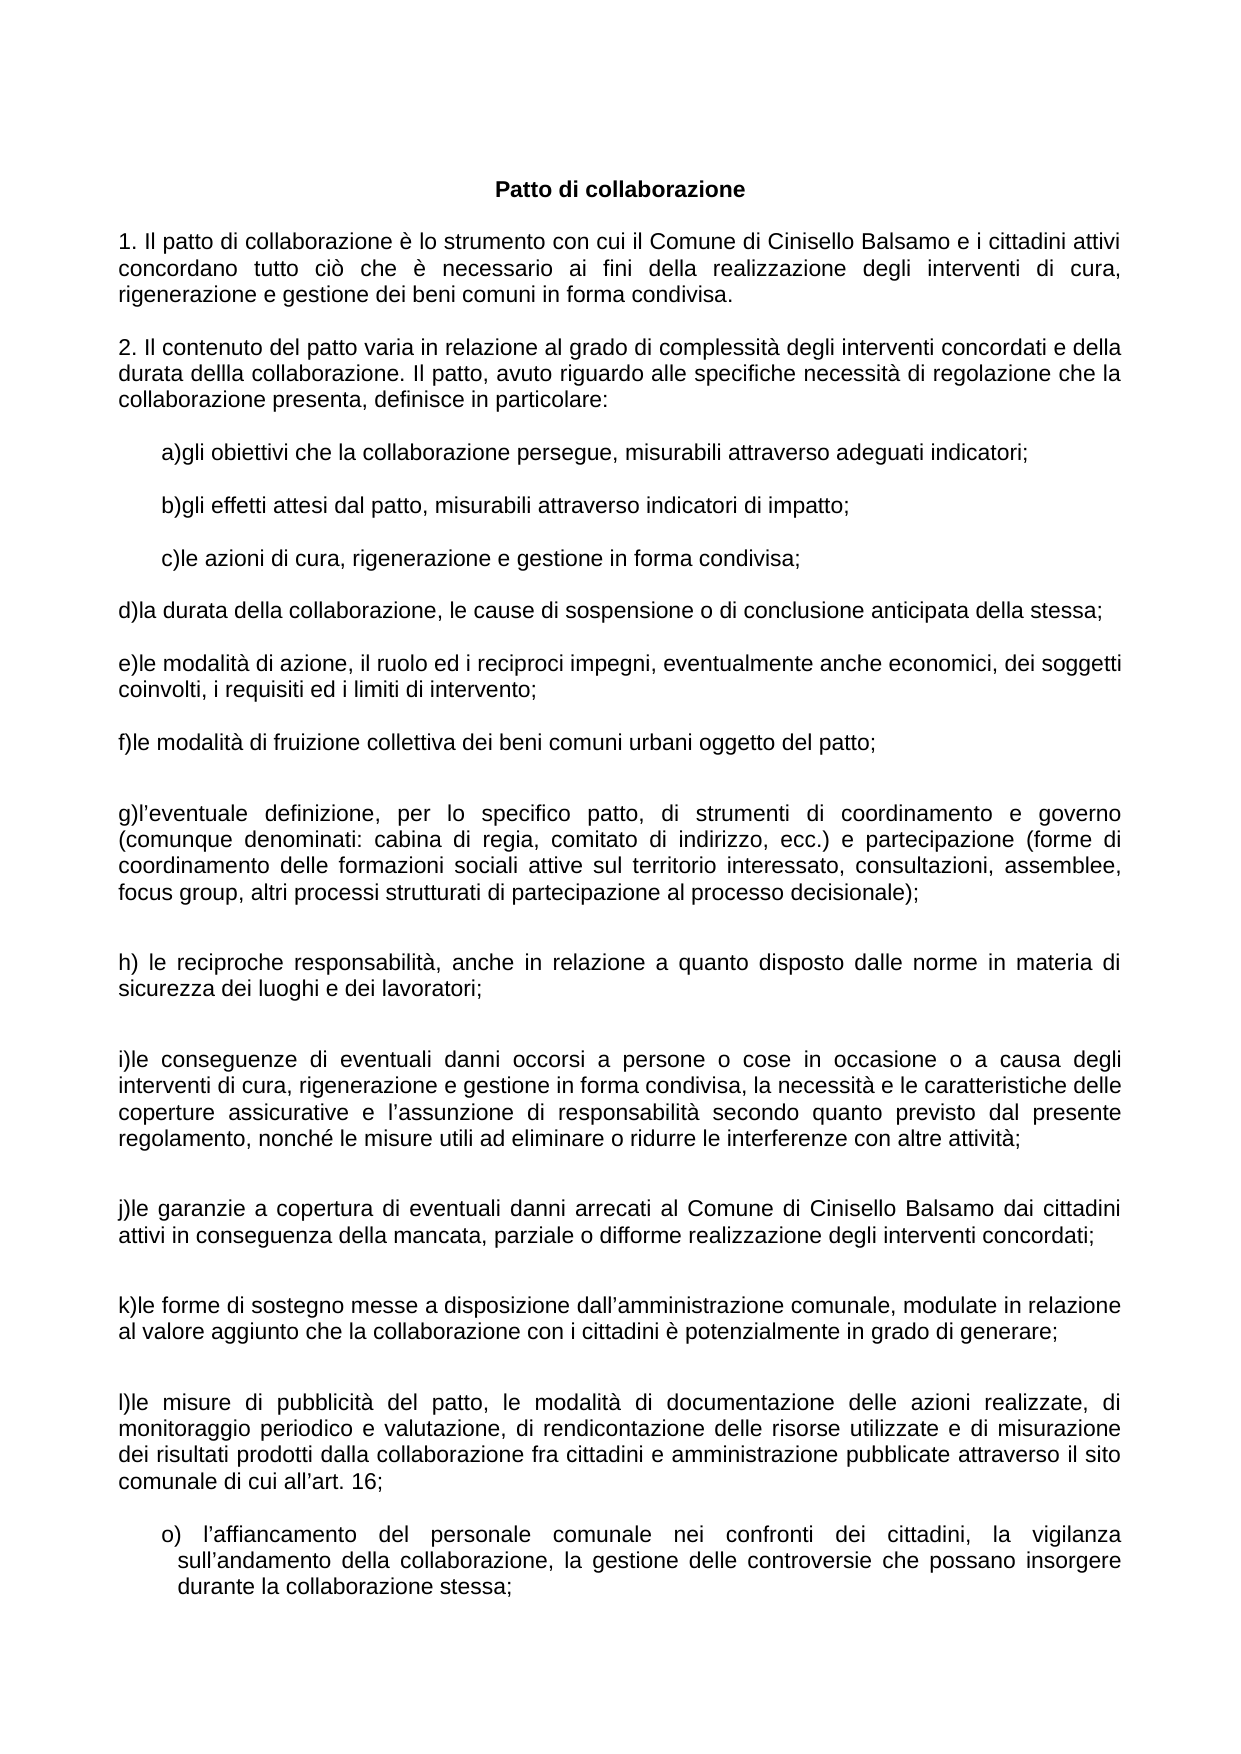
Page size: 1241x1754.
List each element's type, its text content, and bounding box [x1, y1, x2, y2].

list gli effetti attesi dal patto, misurabili attraverso indicatori di impatto; [161, 492, 1122, 518]
list le garanzie a copertura di eventuali danni arrecati al Comune di Cinisello Balsamo dai cittadini attivi in conseguenza della mancata, parziale o difforme realizzazione degli interventi concordati; [118, 1195, 1122, 1248]
list le azioni di cura, rigenerazione e gestione in forma condivisa; [161, 544, 1122, 571]
list le reciproche responsabilità, anche in relazione a quanto disposto dalle norme in materia di sicurezza dei luoghi e dei lavoratori; [118, 949, 1122, 1002]
list le forme di sostegno messe a disposizione dall’amministrazione comunale, modulate in relazione al valore aggiunto che la collaborazione con i cittadini è potenzialmente in grado di generare; [118, 1292, 1122, 1345]
text Patto di collaborazione [118, 176, 1122, 202]
text o) l’affiancamento del personale comunale nei confronti dei cittadini, la vigilanza sull’andamento della collaborazione, la gestione delle controversie che possano insorgere durante la collaborazione stessa; [161, 1521, 1122, 1599]
list le modalità di fruizione collettiva dei beni comuni urbani oggetto del patto; [118, 729, 1122, 755]
list gli obiettivi che la collaborazione persegue, misurabili attraverso adeguati indicatori; [161, 439, 1122, 466]
text 2. Il contenuto del patto varia in relazione al grado di complessità degli interventi concordati e della durata dellla collaborazione. Il patto, avuto riguardo alle specifiche necessità di regolazione che la collaborazione presenta, definisce in particolare: [118, 334, 1122, 413]
list le conseguenze di eventuali danni occorsi a persone o cose in occasione o a causa degli interventi di cura, rigenerazione e gestione in forma condivisa, la necessità e le caratteristiche delle coperture assicurative e l’assunzione di responsabilità secondo quanto previsto dal presente regolamento, nonché le misure utili ad eliminare o ridurre le interferenze con altre attività; [118, 1046, 1122, 1151]
list le misure di pubblicità del patto, le modalità di documentazione delle azioni realizzate, di monitoraggio periodico e valutazione, di rendicontazione delle risorse utilizzate e di misurazione dei risultati prodotti dalla collaborazione fra cittadini e amministrazione pubblicate attraverso il sito comunale di cui all’art. 16; [118, 1389, 1122, 1494]
text 1. Il patto di collaborazione è lo strumento con cui il Comune di Cinisello Balsamo e i cittadini attivi concordano tutto ciò che è necessario ai fini della realizzazione degli interventi di cura, rigenerazione e gestione dei beni comuni in forma condivisa. [118, 228, 1122, 307]
list la durata della collaborazione, le cause di sospensione o di conclusione anticipata della stessa; [118, 597, 1122, 624]
list le modalità di azione, il ruolo ed i reciproci impegni, eventualmente anche economici, dei soggetti coinvolti, i requisiti ed i limiti di intervento; [118, 650, 1122, 703]
list l’eventuale definizione, per lo specifico patto, di strumenti di coordinamento e governo (comunque denominati: cabina di regia, comitato di indirizzo, ecc.) e partecipazione (forme di coordinamento delle formazioni sociali attive sul territorio interessato, consultazioni, assemblee, focus group, altri processi strutturati di partecipazione al processo decisionale); [118, 799, 1122, 905]
